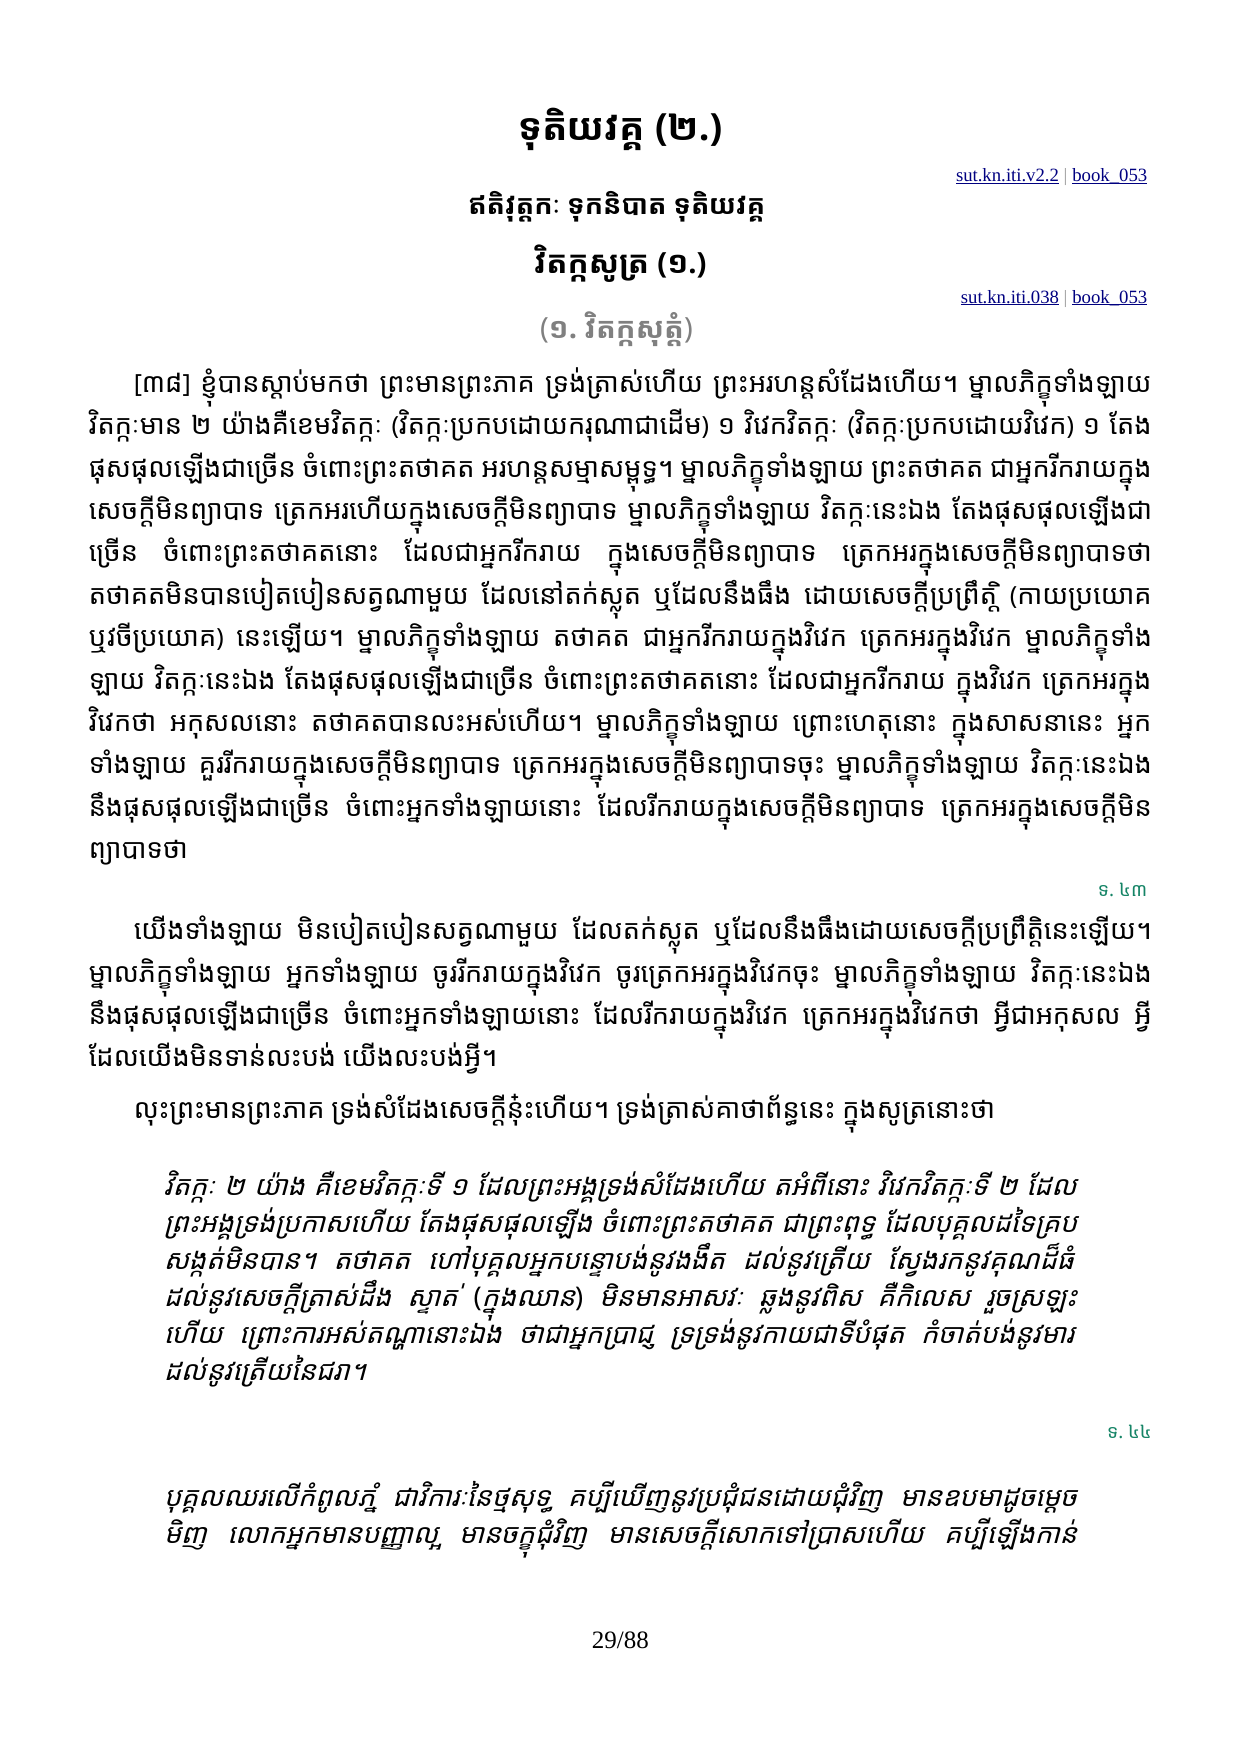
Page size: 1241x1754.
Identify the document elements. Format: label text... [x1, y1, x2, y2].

text ឥតិវុត្តកៈ ទុកនិបាត ទុតិយវគ្គ [88, 186, 1152, 222]
subtitle ទុតិយវគ្គ (២.) [88, 100, 1152, 151]
text sut.kn.iti.v2.2 | book_053 [88, 164, 1152, 186]
text sut.kn.iti.038 | book_053 [88, 286, 1152, 307]
text យើង​ទាំង​ឡាយ មិន​បៀត​បៀន​សត្វ​ណា​មួយ ដែល​តក់​ស្លុត ឬ​ដែល​នឹង​ធឹង​ដោយ​សេចក្ដី​ប្រព្រឹត្តិ​នេះ​ឡើយ។ ម្នាល​ភិក្ខុ​ទាំង​ឡាយ អ្នក​ទាំង​ឡាយ ចូរ​រីករាយ​ក្នុង​វិវេក ចូរ​ត្រេកអរ​ក្នុង​វិវេក​ចុះ ម្នាល​ភិក្ខុ​ទាំង​ឡាយ វិតក្កៈ​នេះ​ឯង នឹង​ផុសផុល​ឡើង​ជា​ច្រើន ចំពោះ​អ្នក​ទាំង​ឡាយ​នោះ ដែល​រីក​រាយក្នុង​វិវេក ត្រេកអរ​ក្នុង​វិវេក​ថា អ្វី​ជា​អកុសល អ្វី​ដែល​យើង​មិន​ទាន់​លះ​បង់ យើង​លះ​បង់​អ្វី។ [88, 911, 1152, 1075]
text វិតក្កៈ ២ យ៉ាង គឺ​ខេមវិតក្កៈ​ទី ១ ដែល​ព្រះ​អង្គ​ទ្រង់​សំដែង​ហើយ ត​អំពី​នោះ វិវេកវិតក្កៈ​ទី ២ ដែល​ព្រះ​អង្គ​ទ្រង់​ប្រកាស​ហើយ តែង​ផុសផុល​ឡើង ចំពោះ​ព្រះ​តថាគត ជា​ព្រះ​ពុទ្ធ ដែល​បុគ្គល​ដទៃ​គ្រប​សង្កត់​មិន​បាន។ តថាគត ហៅ​បុគ្គល​អ្នក​បន្ទោបង់​នូវ​ងងឹត ដល់​នូវ​ត្រើយ ស្វែង​រក​នូវ​គុណ​ដ៏​ធំ ដល់​នូវ​សេចក្ដី​ត្រាស់​ដឹង ស្ទាត់ (ក្នុង​ឈាន) មិន​មាន​អាសវៈ ឆ្លង​នូវ​ពិស គឺ​កិលេស រួច​ស្រឡះ​ហើយ ព្រោះ​ការ​អស់​តណ្ហា​នោះ​ឯង ថា​ជា​អ្នក​ប្រាជ្ញ ទ្រទ្រង់​នូវ​កាយ​ជា​ទី​បំផុត កំចាត់​បង់​នូវ​មារ ដល់​នូវ​ត្រើយ​នៃ​ជរា។ [163, 1167, 1077, 1388]
text [៣៨] ខ្ញុំ​បាន​ស្ដាប់​មក​ថា ព្រះ​មាន​ព្រះ​ភាគ ទ្រង់​ត្រាស់​ហើយ ព្រះ​អរហន្ត​សំដែង​ហើយ។ ម្នាល​ភិក្ខុ​ទាំង​ឡាយ វិតក្កៈ​មាន ២ យ៉ាង​គឺ​ខេមវិតក្កៈ (វិតក្កៈ​ប្រកប​ដោយ​ករុណា​ជា​ដើម) ១ វិវេកវិតក្កៈ (វិតក្កៈ​ប្រកប​ដោយ​វិវេក) ១ តែង​ផុសផុល​ឡើងជា​ច្រើន ចំពោះ​ព្រះ​តថាគត អរហន្តសម្មាសម្ពុទ្ធ។ ម្នាល​ភិក្ខុ​ទាំង​ឡាយ ព្រះ​តថាគត ជា​អ្នក​រីករាយ​ក្នុង​សេចក្ដី​មិន​ព្យាបាទ ត្រេកអរ​ហើយ​ក្នុង​សេចក្ដី​មិន​ព្យាបាទ ម្នាល​ភិក្ខុ​ទាំង​ឡាយ វិតក្កៈ​នេះ​ឯង តែង​ផុសផុល​ឡើងជា​ច្រើន ចំពោះ​ព្រះ​តថាគត​នោះ ដែល​ជា​អ្នក​រីករាយ ក្នុង​សេចក្ដី​មិន​ព្យាបាទ ត្រេកអរ​ក្នុង​សេចក្ដី​មិន​ព្យាបាទ​ថា តថាគត​មិន​បាន​បៀត​បៀន​សត្វ​ណា​មួយ ដែល​នៅ​តក់​ស្លុត ឬ​ដែល​នឹង​ធឹង ដោយ​សេចក្ដី​ប្រព្រឹត្តិ (កាយ​ប្រយោគ ឬ​វចីប្រយោគ) នេះ​ឡើយ។ ម្នាល​ភិក្ខុ​ទាំង​ឡាយ តថាគត ជា​អ្នក​រីករាយ​ក្នុង​វិវេក ត្រេកអរ​ក្នុង​វិវេក ម្នាល​ភិក្ខុ​ទាំង​ឡាយ វិតក្កៈ​នេះ​ឯង តែង​ផុសផុល​ឡើង​ជា​ច្រើន ចំពោះ​ព្រះ​តថាគត​នោះ ដែល​ជា​អ្នក​រីករាយ ក្នុង​វិវេក ត្រេកអរ​ក្នុង​វិវេក​ថា អកុសល​នោះ តថាគត​បាន​លះ​អស់​ហើយ។ ម្នាល​ភិក្ខុ​ទាំង​ឡាយ ព្រោះ​ហេតុ​នោះ ក្នុង​សាសនា​នេះ អ្នក​ទាំង​ឡាយ គួរ​រីករាយ​ក្នុង​សេចក្ដី​មិន​ព្យាបាទ ត្រេកអរ​ក្នុង​សេចក្ដី​មិន​ព្យាបាទ​ចុះ ម្នាល​ភិក្ខុ​ទាំង​ឡាយ វិតក្កៈ​នេះ​ឯង នឹង​ផុសផុល​ឡើង​ជា​ច្រើន ចំពោះ​អ្នក​ទាំង​ឡាយ​នោះ ដែល​រីករាយ​ក្នុង​សេចក្ដី​មិន​ព្យាបាទ ត្រេកអរ​ក្នុង​សេចក្ដី​មិន​ព្យាបាទ​ថា [88, 363, 1152, 867]
text បុគ្គល​ឈ​រលើ​កំពូល​ភ្នំ ជា​វិការៈ​នៃ​ថ្ម​សុទ្ធ គប្បី​ឃើញ​នូវ​ប្រជុំជន​ដោយ​ជុំវិញ មាន​ឧបមា​ដូច​ម្ដេច​មិញ លោកអ្នក​មាន​បញ្ញា​ល្អ មាន​ចក្ខុ​ជុំវិញ មាន​សេចក្ដី​សោក​ទៅ​ប្រាស​ហើយ គប្បី​ឡើង​កាន់​ [163, 1477, 1077, 1551]
text លុះ​ព្រះ​មាន​ព្រះ​ភាគ ទ្រង់​សំដែង​សេចក្ដី​នុ៎ះ​ហើយ។ ទ្រង់​ត្រាស់​គាថា​ព័ន្ធ​នេះ ក្នុង​សូត្រ​នោះ​ថា [88, 1090, 1152, 1127]
text ទ. ៤៣ [88, 877, 1152, 902]
subtitle វិតក្កសូត្រ (១.) [88, 240, 1152, 283]
subtitle (១. វិតក្កសុត្តំ) [88, 307, 1152, 347]
text ទ. ៤៤ [88, 1418, 1152, 1443]
